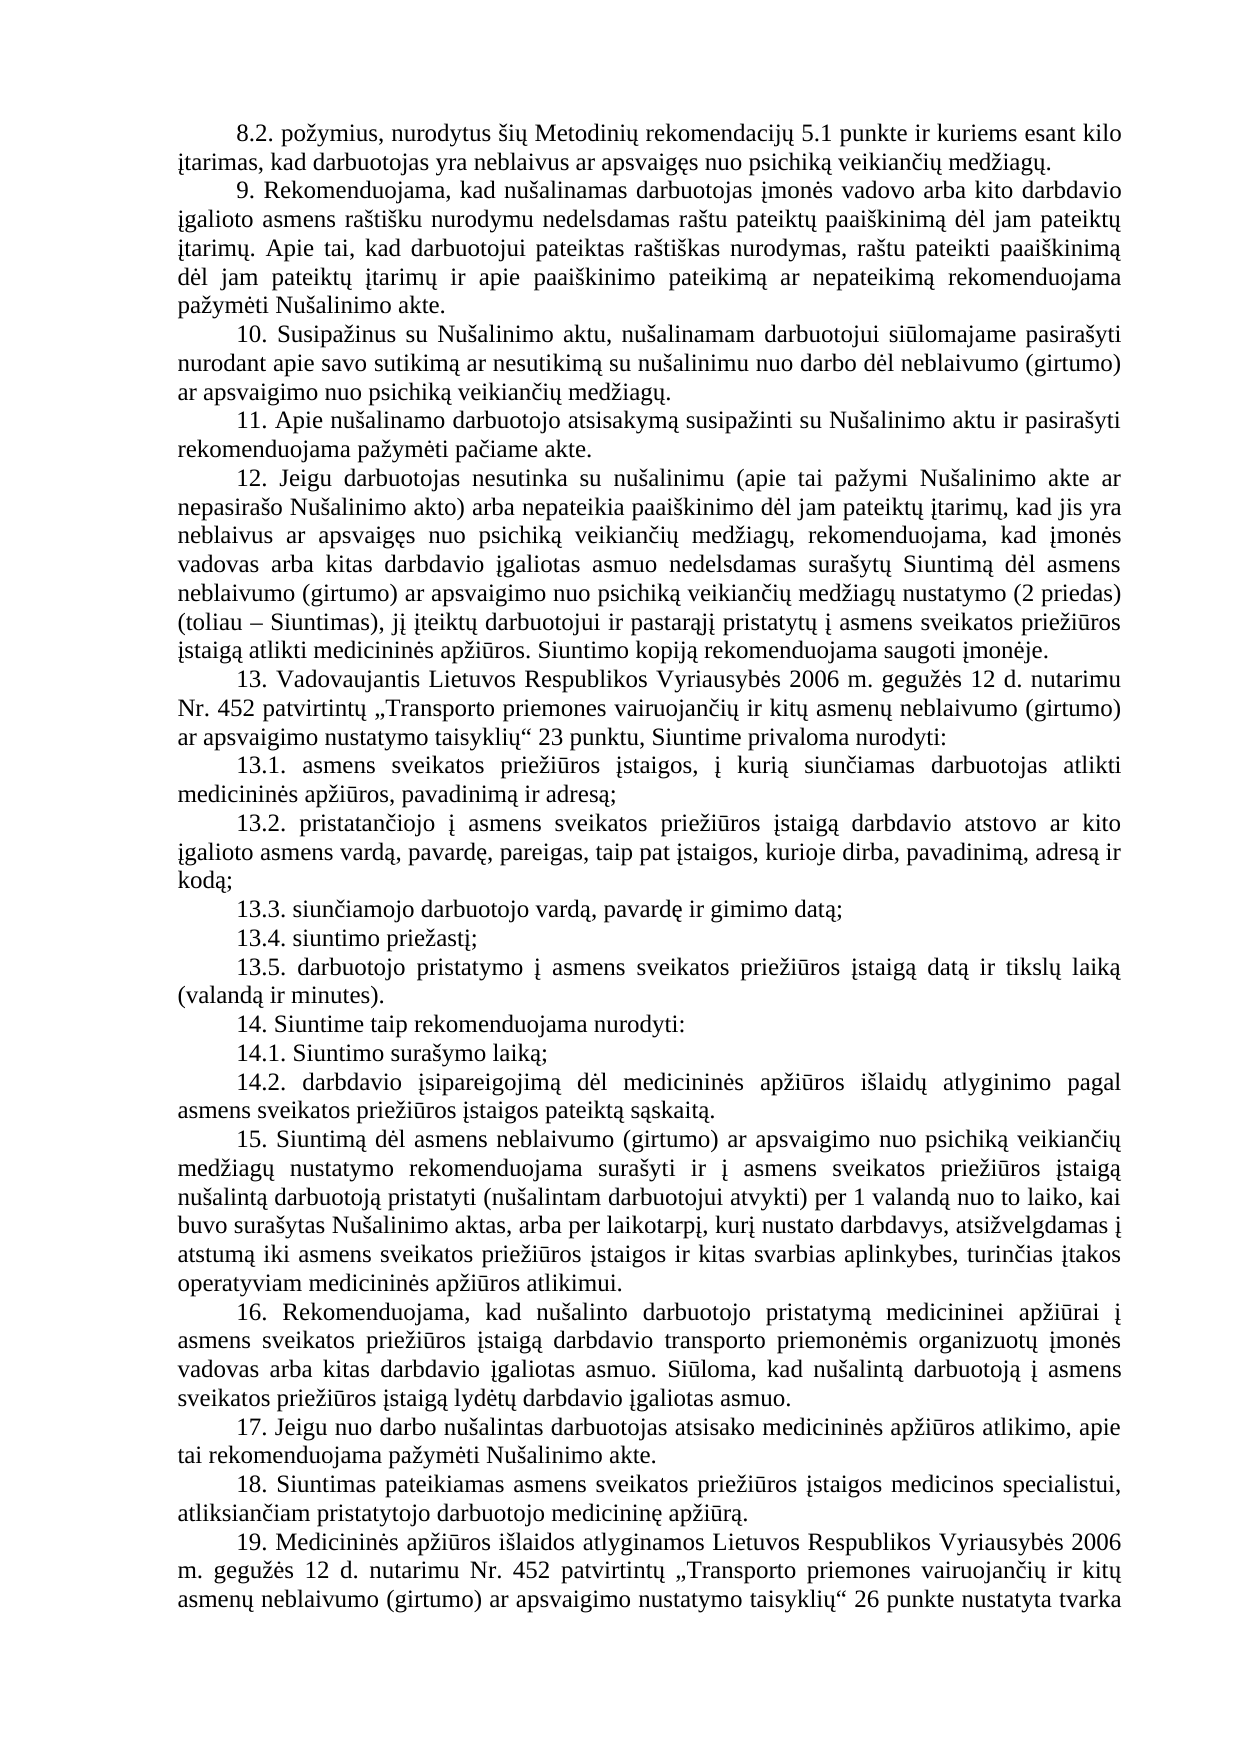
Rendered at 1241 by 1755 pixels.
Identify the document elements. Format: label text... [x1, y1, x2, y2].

text 8.2. požymius, nurodytus šių Metodinių rekomendacijų 5.1 punkte ir kuriems esant kilo įtarimas, kad darbuotojas yra neblaivus ar apsvaigęs nuo psichiką veikiančių medžiagų. [177, 118, 1122, 176]
text 9. Rekomenduojama, kad nušalinamas darbuotojas įmonės vadovo arba kito darbdavio įgalioto asmens raštišku nurodymu nedelsdamas raštu pateiktų paaiškinimą dėl jam pateiktų įtarimų. Apie tai, kad darbuotojui pateiktas raštiškas nurodymas, raštu pateikti paaiškinimą dėl jam pateiktų įtarimų ir apie paaiškinimo pateikimą ar nepateikimą rekomenduojama pažymėti Nušalinimo akte. [177, 176, 1122, 319]
text 16. Rekomenduojama, kad nušalinto darbuotojo pristatymą medicininei apžiūrai į asmens sveikatos priežiūros įstaigą darbdavio transporto priemonėmis organizuotų įmonės vadovas arba kitas darbdavio įgaliotas asmuo. Siūloma, kad nušalintą darbuotoją į asmens sveikatos priežiūros įstaigą lydėtų darbdavio įgaliotas asmuo. [177, 1297, 1122, 1412]
text 13. Vadovaujantis Lietuvos Respublikos Vyriausybės 2006 m. gegužės 12 d. nutarimu Nr. 452 patvirtintų „Transporto priemones vairuojančių ir kitų asmenų neblaivumo (girtumo) ar apsvaigimo nustatymo taisyklių“ 23 punktu, Siuntime privaloma nurodyti: [177, 664, 1122, 751]
text 13.2. pristatančiojo į asmens sveikatos priežiūros įstaigą darbdavio atstovo ar kito įgalioto asmens vardą, pavardę, pareigas, taip pat įstaigos, kurioje dirba, pavadinimą, adresą ir kodą; [177, 808, 1122, 894]
text 13.3. siunčiamojo darbuotojo vardą, pavardę ir gimimo datą; [177, 894, 1122, 923]
text 13.5. darbuotojo pristatymo į asmens sveikatos priežiūros įstaigą datą ir tikslų laiką (valandą ir minutes). [177, 952, 1122, 1009]
text 14.1. Siuntimo surašymo laiką; [177, 1038, 1122, 1067]
text 18. Siuntimas pateikiamas asmens sveikatos priežiūros įstaigos medicinos specialistui, atliksiančiam pristatytojo darbuotojo medicininę apžiūrą. [177, 1469, 1122, 1527]
text 11. Apie nušalinamo darbuotojo atsisakymą susipažinti su Nušalinimo aktu ir pasirašyti rekomenduojama pažymėti pačiame akte. [177, 406, 1122, 463]
text 14.2. darbdavio įsipareigojimą dėl medicininės apžiūros išlaidų atlyginimo pagal asmens sveikatos priežiūros įstaigos pateiktą sąskaitą. [177, 1067, 1122, 1124]
text 12. Jeigu darbuotojas nesutinka su nušalinimu (apie tai pažymi Nušalinimo akte ar nepasirašo Nušalinimo akto) arba nepateikia paaiškinimo dėl jam pateiktų įtarimų, kad jis yra neblaivus ar apsvaigęs nuo psichiką veikiančių medžiagų, rekomenduojama, kad įmonės vadovas arba kitas darbdavio įgaliotas asmuo nedelsdamas surašytų Siuntimą dėl asmens neblaivumo (girtumo) ar apsvaigimo nuo psichiką veikiančių medžiagų nustatymo (2 priedas) (toliau – Siuntimas), jį įteiktų darbuotojui ir pastarąjį pristatytų į asmens sveikatos priežiūros įstaigą atlikti medicininės apžiūros. Siuntimo kopiją rekomenduojama saugoti įmonėje. [177, 463, 1122, 664]
text 13.4. siuntimo priežastį; [177, 923, 1122, 952]
text 10. Susipažinus su Nušalinimo aktu, nušalinamam darbuotojui siūlomajame pasirašyti nurodant apie savo sutikimą ar nesutikimą su nušalinimu nuo darbo dėl neblaivumo (girtumo) ar apsvaigimo nuo psichiką veikiančių medžiagų. [177, 319, 1122, 406]
text 15. Siuntimą dėl asmens neblaivumo (girtumo) ar apsvaigimo nuo psichiką veikiančių medžiagų nustatymo rekomenduojama surašyti ir į asmens sveikatos priežiūros įstaigą nušalintą darbuotoją pristatyti (nušalintam darbuotojui atvykti) per 1 valandą nuo to laiko, kai buvo surašytas Nušalinimo aktas, arba per laikotarpį, kurį nustato darbdavys, atsižvelgdamas į atstumą iki asmens sveikatos priežiūros įstaigos ir kitas svarbias aplinkybes, turinčias įtakos operatyviam medicininės apžiūros atlikimui. [177, 1124, 1122, 1297]
text 13.1. asmens sveikatos priežiūros įstaigos, į kurią siunčiamas darbuotojas atlikti medicininės apžiūros, pavadinimą ir adresą; [177, 751, 1122, 808]
text 14. Siuntime taip rekomenduojama nurodyti: [177, 1009, 1122, 1038]
text 19. Medicininės apžiūros išlaidos atlyginamos Lietuvos Respublikos Vyriausybės 2006 m. gegužės 12 d. nutarimu Nr. 452 patvirtintų „Transporto priemones vairuojančių ir kitų asmenų neblaivumo (girtumo) ar apsvaigimo nustatymo taisyklių“ 26 punkte nustatyta tvarka [177, 1527, 1122, 1613]
text 17. Jeigu nuo darbo nušalintas darbuotojas atsisako medicininės apžiūros atlikimo, apie tai rekomenduojama pažymėti Nušalinimo akte. [177, 1412, 1122, 1469]
